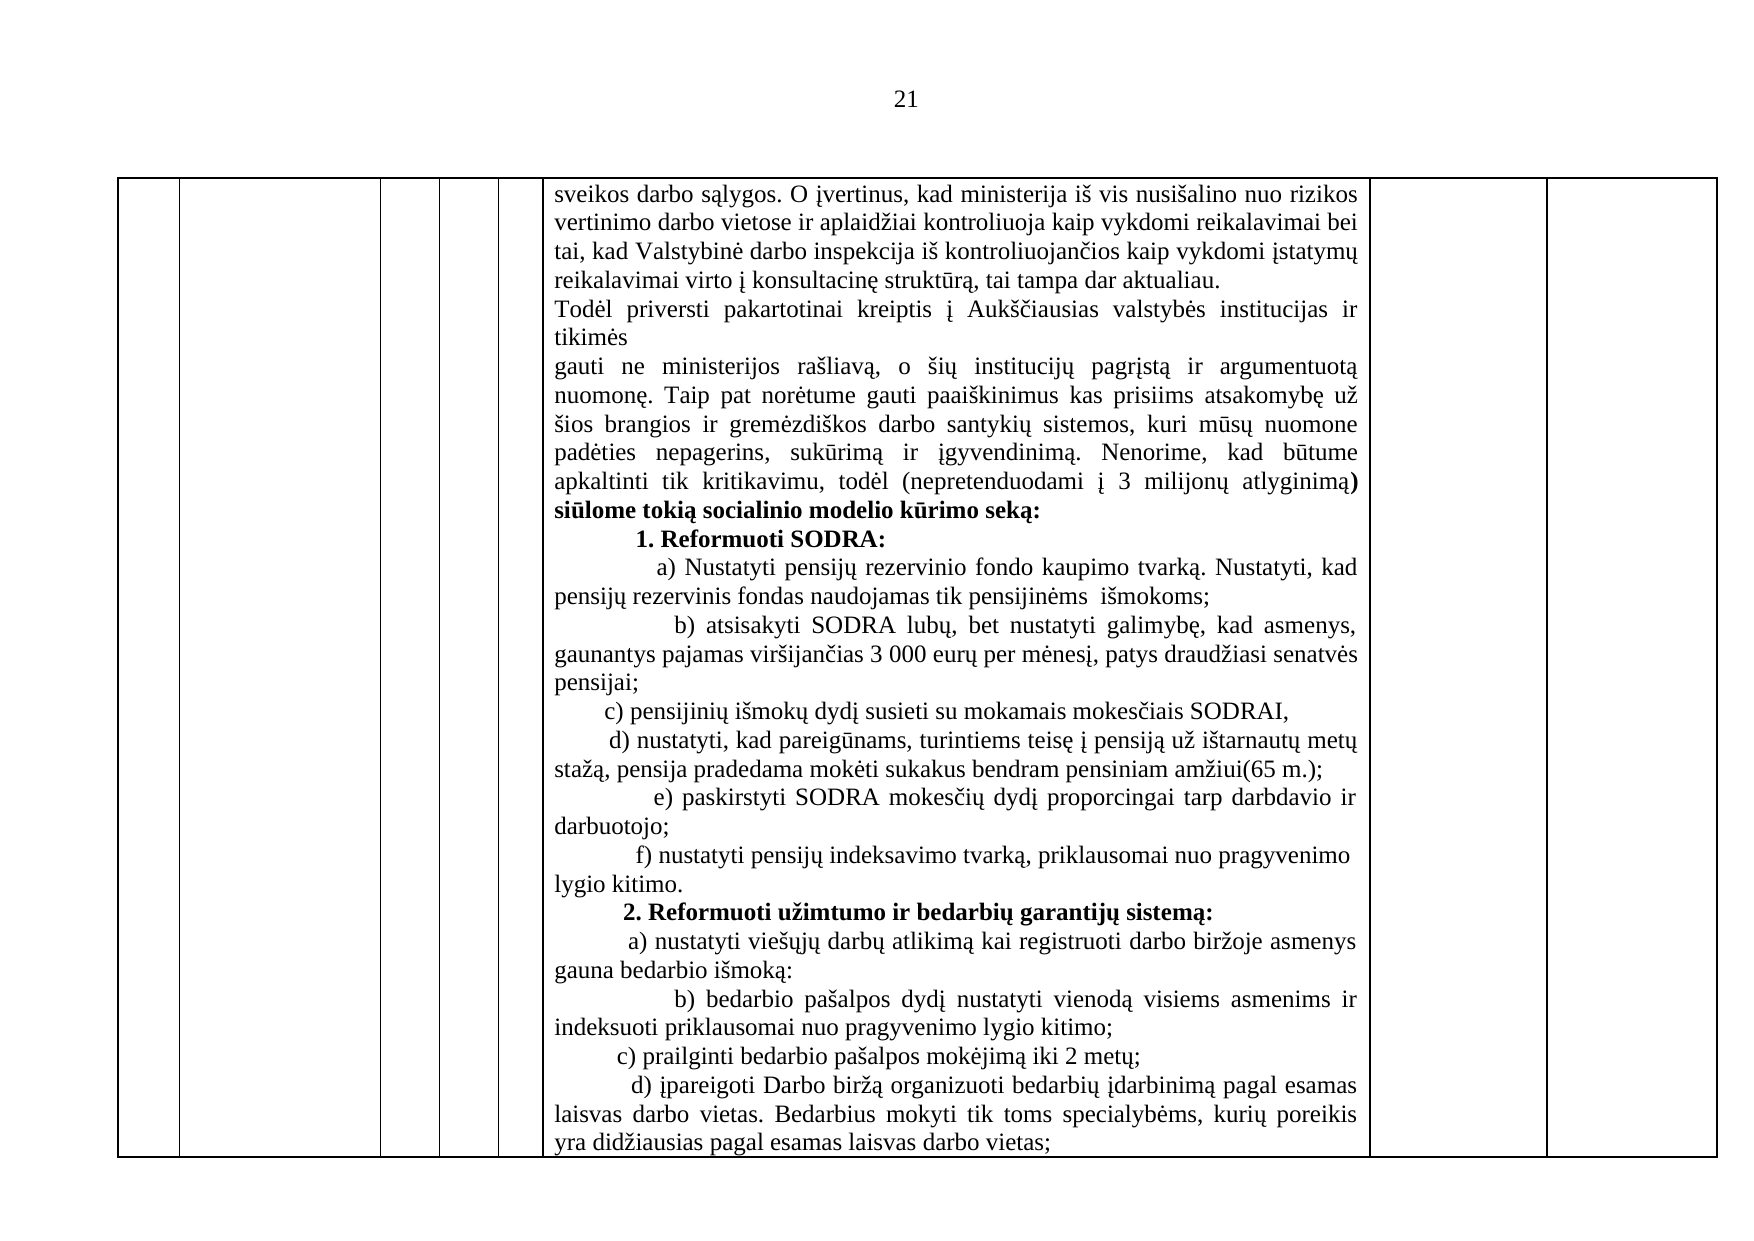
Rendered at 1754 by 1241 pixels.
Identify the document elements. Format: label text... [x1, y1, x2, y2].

table_cell sveikos darbo sąlygos. O įvertinus, kad ministerija iš vis nusišalino nuo rizikos vertinimo darbo vietose ir aplaidžiai kontroliuoja kaip vykdomi reikalavimai bei tai, kad Valstybinė darbo inspekcija iš kontroliuojančios kaip vykdomi įstatymų reikalavimai virto į konsultacinę struktūrą, tai tampa dar aktualiau. Todėl priversti pakartotinai kreiptis į Aukščiausias valstybės institucijas ir tikimės gauti ne ministerijos rašliavą, o šių institucijų pagrįstą ir argumentuotą nuomonę. Taip pat norėtume gauti paaiškinimus kas prisiims atsakomybę už šios brangios ir gremėzdiškos darbo santykių sistemos, kuri mūsų nuomone padėties nepagerins, sukūrimą ir įgyvendinimą. Nenorime, kad būtume apkaltinti tik kritikavimu, todėl (nepretenduodami į 3 milijonų atlyginimą) siūlome tokią socialinio modelio kūrimo seką: 1. Reformuoti SODRA: a) Nustatyti pensijų rezervinio fondo kaupimo tvarką. Nustatyti, kad pensijų rezervinis fondas naudojamas tik pensijinėms išmokoms; b) atsisakyti SODRA lubų, bet nustatyti galimybę, kad asmenys, gaunantys pajamas viršijančias 3 000 eurų per mėnesį, patys draudžiasi senatvės pensijai; c) pensijinių išmokų dydį susieti su mokamais mokesčiais SODRAI, d) nustatyti, kad pareigūnams, turintiems teisę į pensiją už ištarnautų metų stažą, pensija pradedama mokėti sukakus bendram pensiniam amžiui(65 m.); e) paskirstyti SODRA mokesčių dydį proporcingai tarp darbdavio ir darbuotojo; f) nustatyti pensijų indeksavimo tvarką, priklausomai nuo pragyvenimo lygio kitimo. 2. Reformuoti užimtumo ir bedarbių garantijų sistemą: a) nustatyti viešųjų darbų atlikimą kai registruoti darbo biržoje asmenys gauna bedarbio išmoką: b) bedarbio pašalpos dydį nustatyti vienodą visiems asmenims ir indeksuoti priklausomai nuo pragyvenimo lygio kitimo; c) prailginti bedarbio pašalpos mokėjimą iki 2 metų; d) įpareigoti Darbo biržą organizuoti bedarbių įdarbinimą pagal esamas laisvas darbo vietas. Bedarbius mokyti tik toms specialybėms, kurių poreikis yra didžiausias pagal esamas laisvas darbo vietas; [544, 179, 1369, 1156]
table_cell [499, 179, 542, 1156]
table_cell [1371, 179, 1546, 1156]
table_cell [180, 179, 380, 1156]
table_cell [440, 179, 498, 1156]
table_cell [381, 179, 439, 1156]
table_cell [119, 179, 179, 1156]
table_cell [1548, 179, 1716, 1156]
